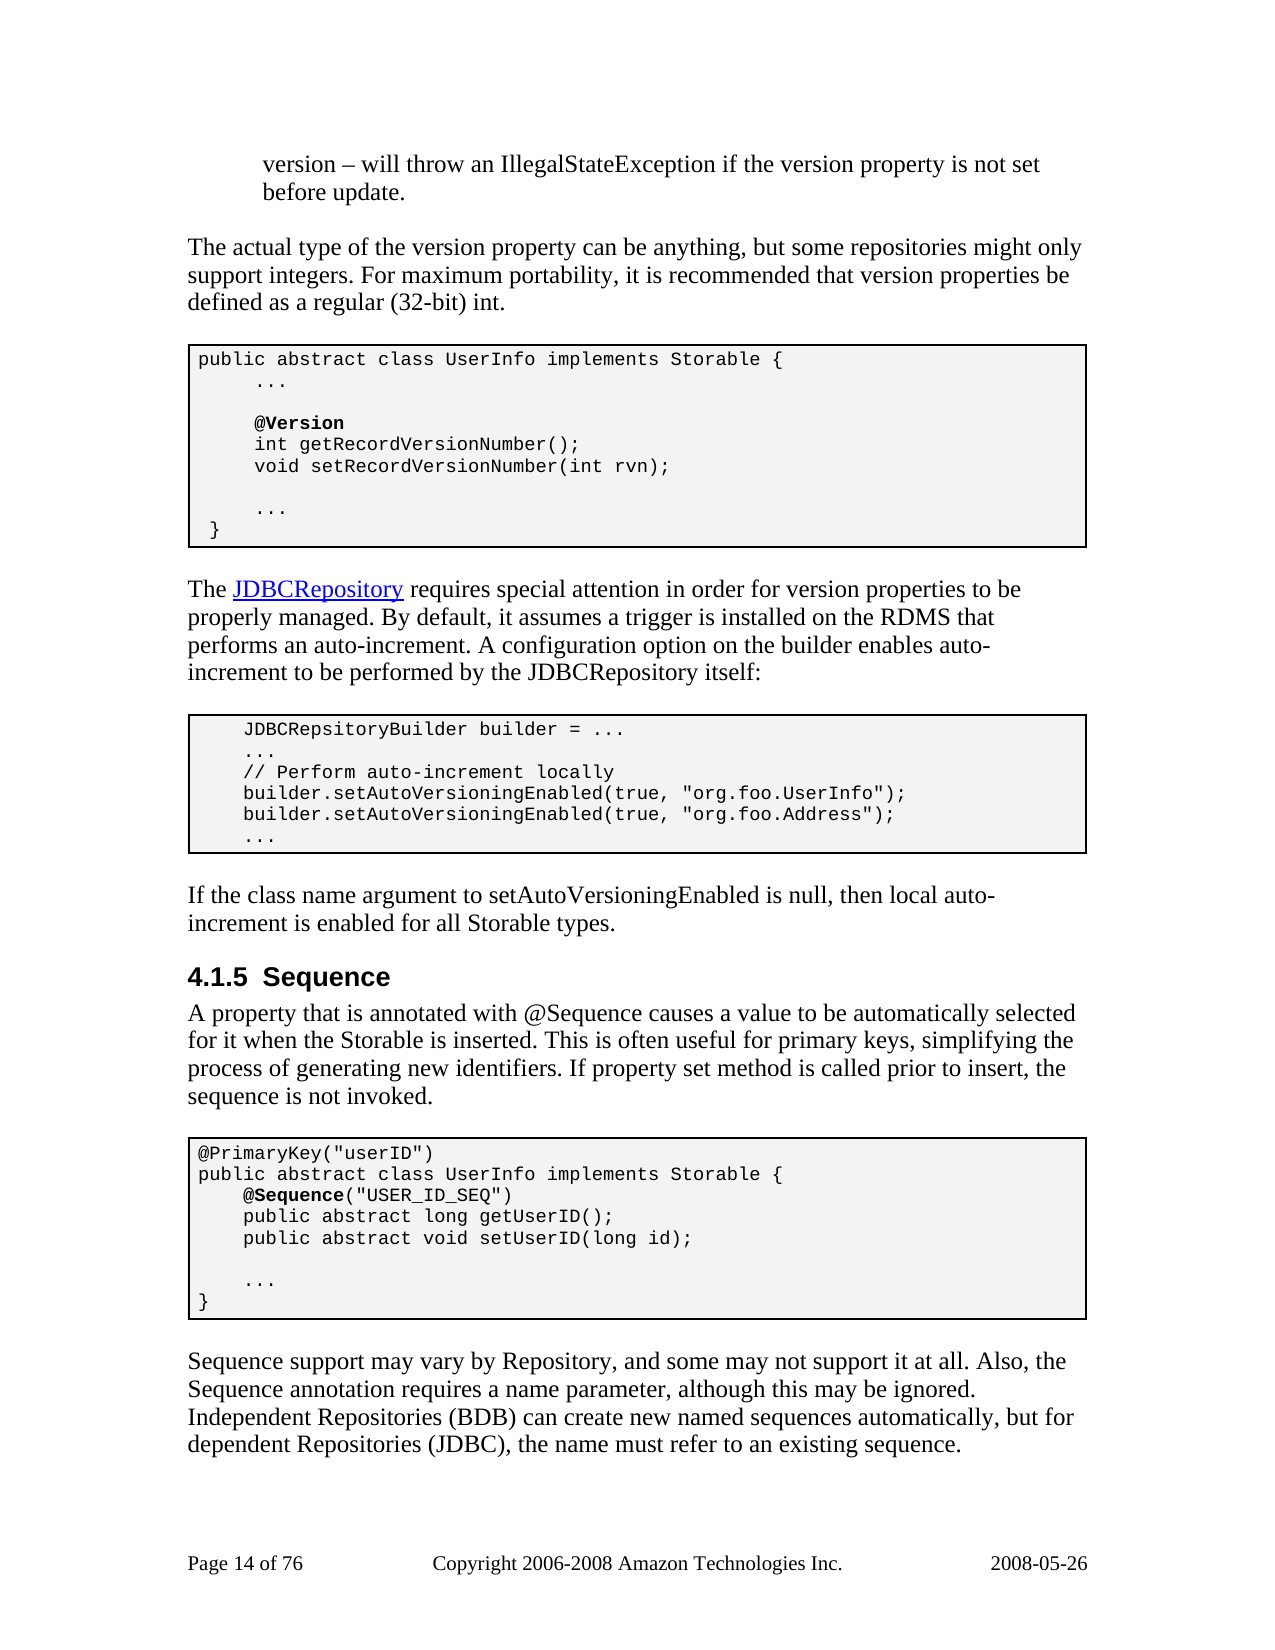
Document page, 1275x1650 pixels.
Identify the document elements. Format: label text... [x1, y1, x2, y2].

text builder.setAutoVersioningEnabled(true, "org.foo.Address"); [190, 799, 1085, 820]
text // Perform auto-increment locally [190, 756, 1085, 778]
text ... [190, 493, 1085, 514]
text } [190, 514, 1085, 546]
list version – will throw an IllegalStateException if the version property is not set before update. [225, 150, 1087, 205]
text A property that is annotated with @Sequence causes a value to be automatically selected for it when the Storable is inserted. This is often useful for primary keys, simplifying the process of generating new identifiers. If property set method is called prior to insert, the sequence is not invoked. [187, 999, 1087, 1109]
text public abstract class UserInfo implements Storable { [190, 1158, 1085, 1180]
text void setRecordVersionNumber(int rvn); [190, 450, 1085, 471]
text int getRecordVersionNumber(); [190, 429, 1085, 450]
text ... [190, 735, 1085, 756]
text The JDBCRepository requires special attention in order for version properties to be properly managed. By default, it assumes a trigger is installed on the RDMS that performs an auto-increment. A configuration option on the builder enables auto-increment to be performed by the JDBCRepository itself: [187, 575, 1087, 686]
text ... [190, 1265, 1085, 1286]
text @Version [190, 408, 1085, 429]
text ... [190, 365, 1085, 386]
text If the class name argument to setAutoVersioningEnabled is null, then local auto-increment is enabled for all Storable types. [187, 882, 1087, 937]
text The actual type of the version property can be anything, but some repositories might only support integers. For maximum portability, it is recommended that version properties be defined as a regular (32-bit) int. [187, 233, 1087, 316]
text Sequence support may vary by Repository, and some may not support it at all. Also, the Sequence annotation requires a name parameter, although this may be ignored. Independent Repositories (BDB) can create new named sequences automatically, but for dependent Repositories (JDBC), the name must refer to an existing sequence. [187, 1347, 1087, 1458]
text public abstract void setUserID(long id); [190, 1222, 1085, 1243]
text ... [190, 820, 1085, 852]
text public abstract class UserInfo implements Storable { [190, 346, 1085, 365]
text @PrimaryKey("userID") [190, 1139, 1085, 1158]
subtitle Sequence [187, 962, 1087, 992]
text @Sequence("USER_ID_SEQ") [190, 1180, 1085, 1201]
text public abstract long getUserID(); [190, 1201, 1085, 1222]
text } [190, 1286, 1085, 1318]
text builder.setAutoVersioningEnabled(true, "org.foo.UserInfo"); [190, 778, 1085, 799]
text JDBCRepsitoryBuilder builder = ... [190, 716, 1085, 735]
